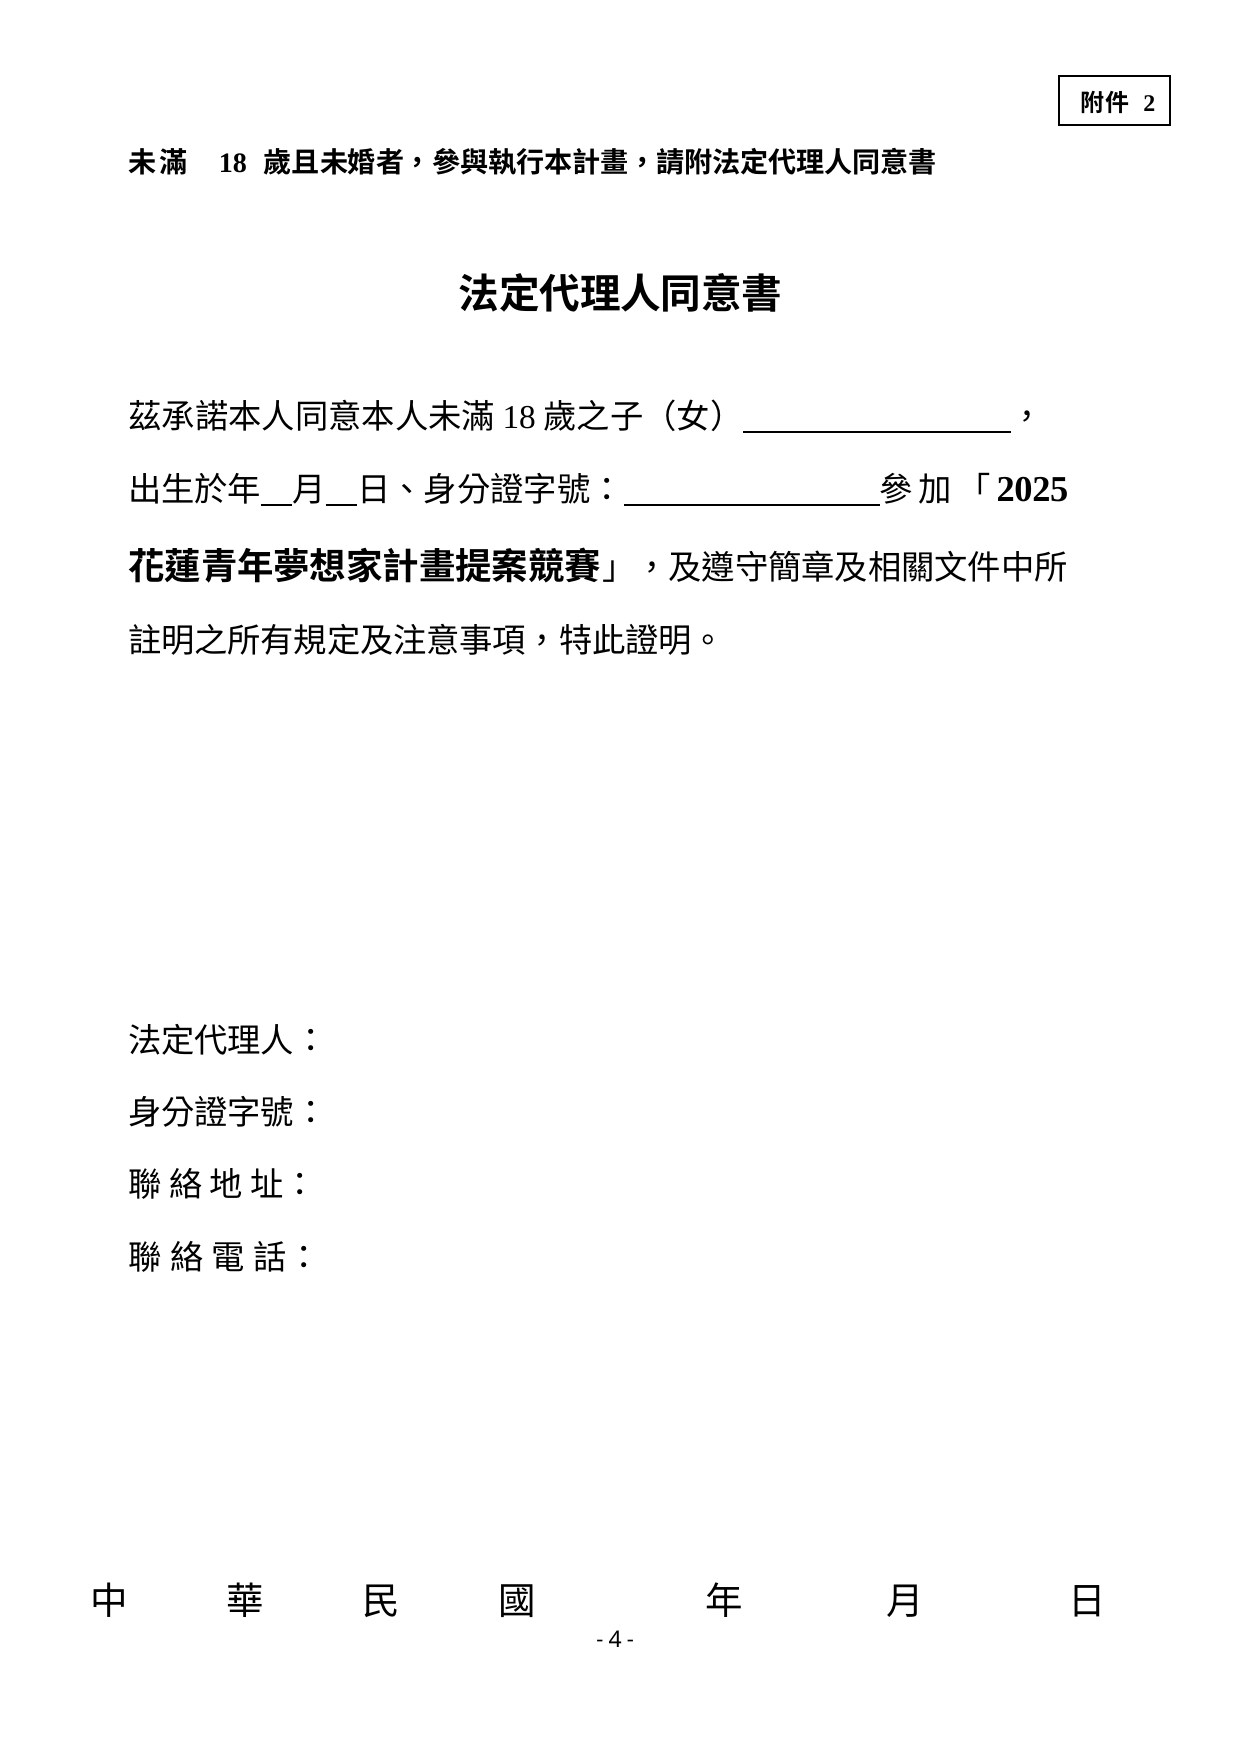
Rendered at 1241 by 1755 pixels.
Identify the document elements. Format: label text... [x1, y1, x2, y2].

text 附件 2 [1080, 77, 1169, 120]
text 未滿 18 歲且未婚者，參與執行本計畫，請附法定代理人同意書 [128, 134, 947, 182]
text 茲承諾本人同意本人未滿 18 歲之子（女） ，出生於年 月 日、身分證字號： 參加「2025 花蓮青年夢想家計畫提案競賽」，及遵守簡章及相關文件中所註明之所有規定及注意事項，特此證明。 [128, 390, 1068, 662]
subtitle 中 華 民 國 年 月 日 [75, 1571, 1121, 1625]
subtitle 法定代理人同意書 [75, 261, 1166, 320]
text 法定代理人：身分證字號：聯 絡 地 址：聯 絡 電 話： [128, 1014, 311, 1279]
